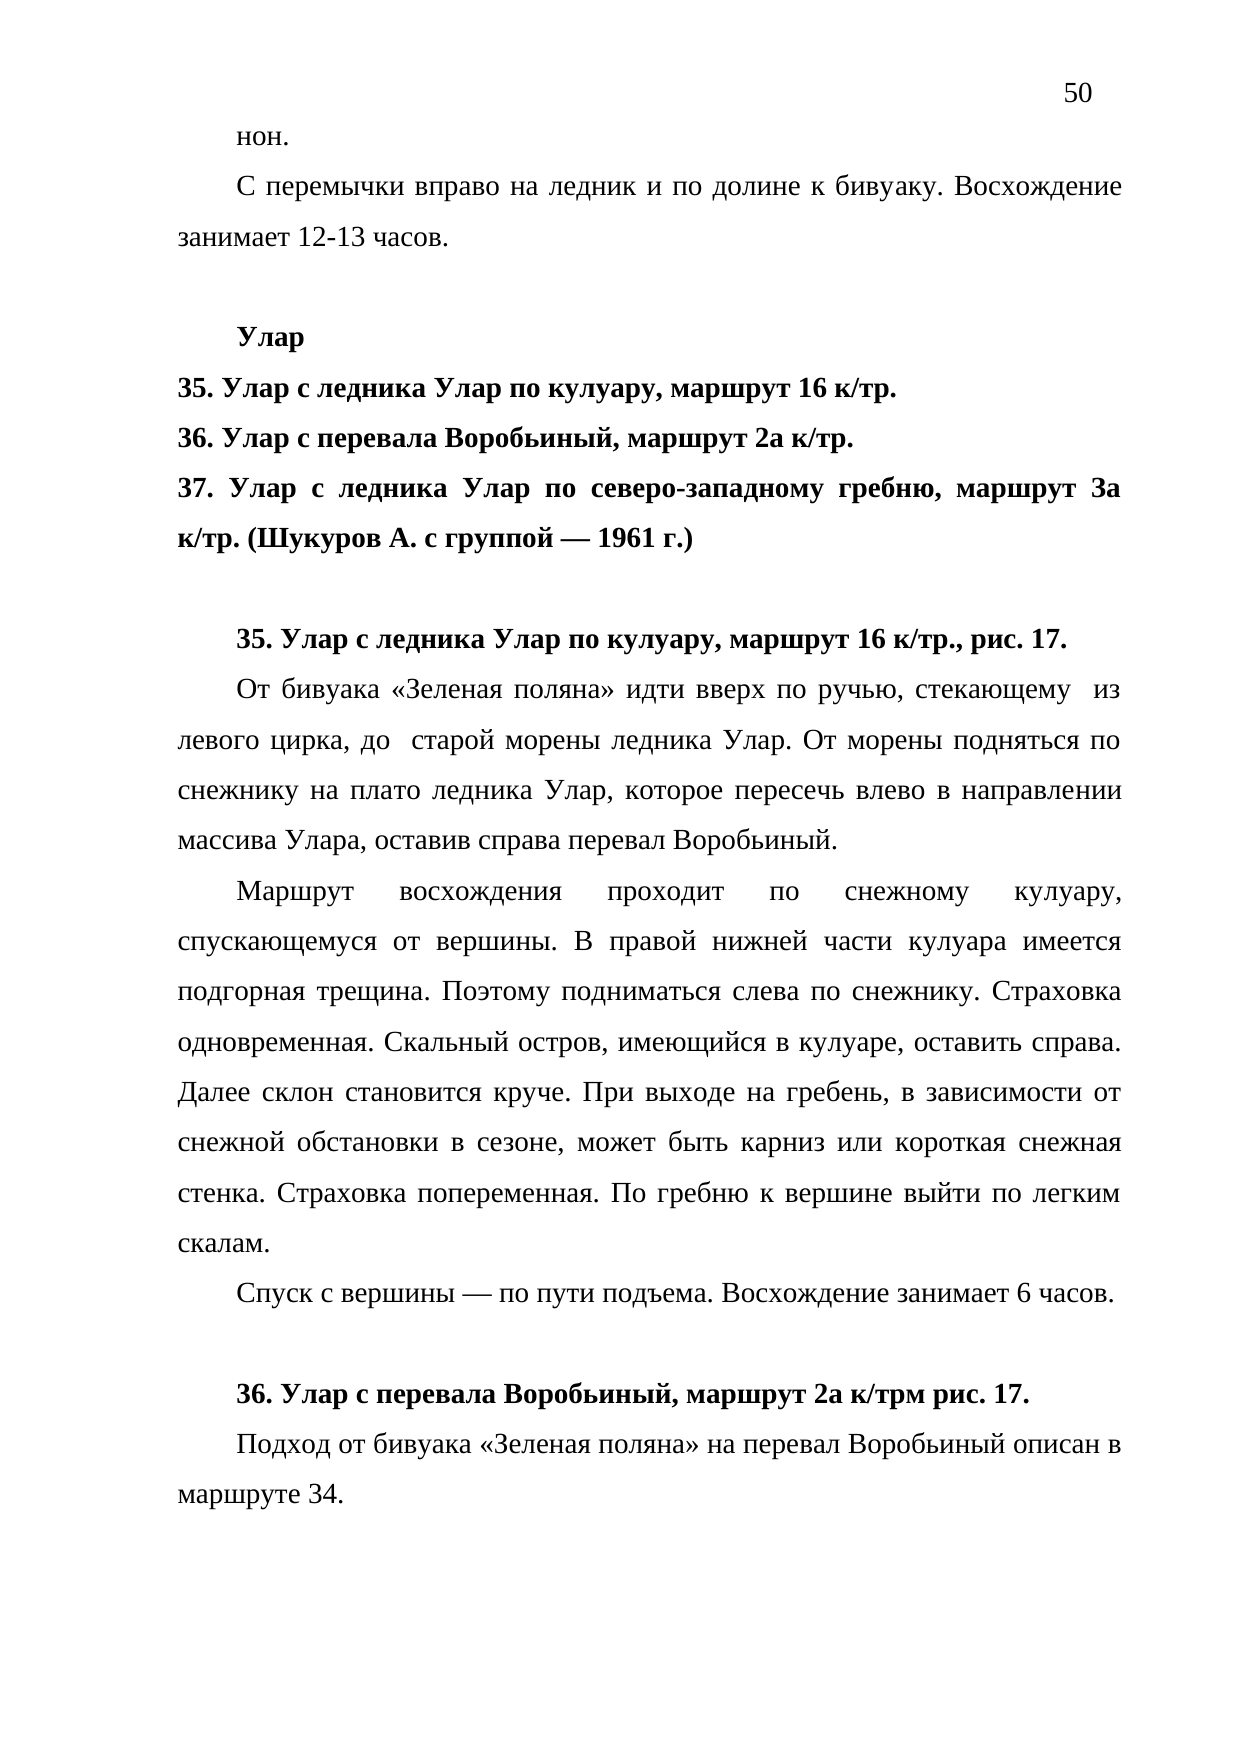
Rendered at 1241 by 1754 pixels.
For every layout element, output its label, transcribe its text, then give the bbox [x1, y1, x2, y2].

text 37. Улар с ледника Улар по северо-западному гребню, маршрут За к/тр. (Шукуров А. с группой — 1961 г.) [177, 470, 1122, 554]
text Подход от бивуака «Зеленая поляна» на перевал Воробьиный описан в маршруте 34. [177, 1426, 1122, 1510]
text 35. Улар с ледника Улар по кулуару, маршрут 16 к/тр., рис. 17. [177, 621, 1122, 655]
text Спуск с вершины — по пути подъема. Восхождение занимает 6 часов. [177, 1275, 1122, 1309]
text Маршрут восхождения проходит по снежному ку­луару, спускающемуся от вершины. В правой нижней части кулуара имеется подгорная трещина. Поэтому подниматься слева по снежнику. Страховка одновремен­ная. Скальный остров, имеющийся в кулуаре, оставить справа. Далее склон становится круче. При выходе на гребень, в зависимости от снежной обстановки в се­зоне, может быть карниз или короткая снежная стен­ка. Страховка попеременная. По гребню к вершине выйти по легким скалам. [177, 873, 1122, 1258]
text нон. [177, 118, 1122, 152]
text 36. Улар с перевала Воробьиный, маршрут 2а к/тр. [177, 420, 1122, 453]
text От бивуака «Зеленая поляна» идти вверх по ручью, стекающему из левого цирка, до старой морены ледника Улар. От морены подняться по снежнику на пла­то ледника Улар, которое пересечь влево в направле­нии массива Улара, оставив справа перевал Воробь­иный. [177, 672, 1122, 856]
text 35. Улар с ледника Улар по кулуару, маршрут 16 к/тр. [177, 370, 1122, 403]
text С перемычки вправо на ледник и по долине к биву­аку. Восхождение занимает 12-13 часов. [177, 168, 1122, 252]
text 36. Улар с перевала Воробьиный, маршрут 2а к/трм рис. 17. [177, 1376, 1122, 1409]
text Улар [177, 319, 1122, 353]
